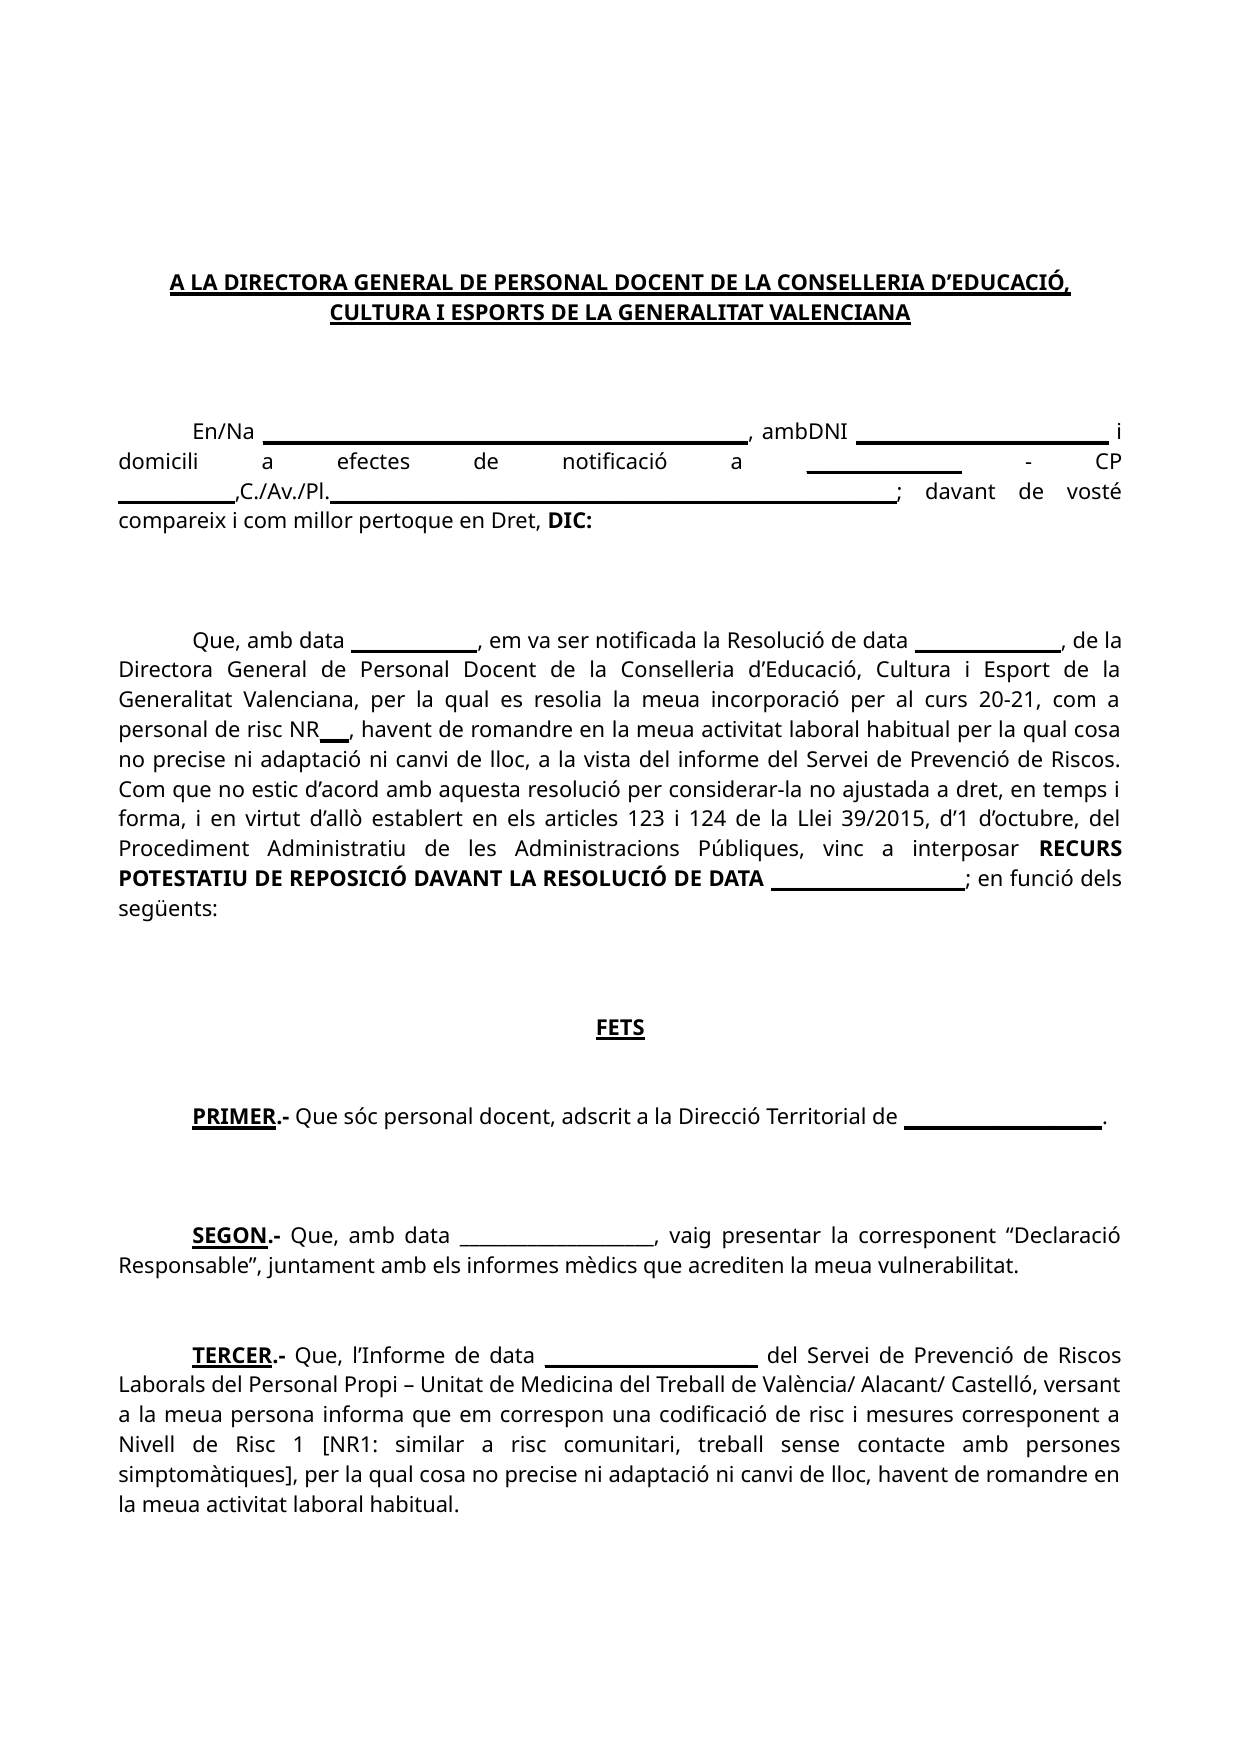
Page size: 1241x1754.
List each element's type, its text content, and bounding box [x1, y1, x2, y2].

text Que, amb data _____________, em va ser notificada la Resolució de data _______________, de la Directora General de Personal Docent de la Conselleria d’Educació, Cultura i Esport de la Generalitat Valenciana, per la qual es resolia la meua incorporació per al curs 20-21, com a personal de risc NR___, havent de romandre en la meua activitat laboral habitual per la qual cosa no precise ni adaptació ni canvi de lloc, a la vista del informe del Servei de Prevenció de Riscos. Com que no estic d’acord amb aquesta resolució per considerar-la no ajustada a dret, en temps i forma, i en virtut d’allò establert en els articles 123 i 124 de la Llei 39/2015, d’1 d’octubre, del Procediment Administratiu de les Administracions Públiques, vinc a interposar RECURS POTESTATIU DE REPOSICIÓ DAVANT LA RESOLUCIÓ DE DATA ____________________; en funció dels següents: [118, 624, 1122, 922]
text A LA DIRECTORA GENERAL DE PERSONAL DOCENT DE LA CONSELLERIA D’EDUCACIÓ, CULTURA I ESPORTS DE LA GENERALITAT VALENCIANA [118, 267, 1122, 327]
text TERCER.- Que, l’Informe de data _____________________ del Servei de Prevenció de Riscos Laborals del Personal Propi – Unitat de Medicina del Treball de València/ Alacant/ Castelló, versant a la meua persona informa que em correspon una codificació de risc i mesures corresponent a Nivell de Risc 1 [NR1: similar a risc comunitari, treball sense contacte amb persones simptomàtiques], per la qual cosa no precise ni adaptació ni canvi de lloc, havent de romandre en la meua activitat laboral habitual. [118, 1339, 1122, 1518]
text SEGON.- Que, amb data ____________________, vaig presentar la corresponent “Declaració Responsable”, juntament amb els informes mèdics que acrediten la meua vulnerabilitat. [118, 1220, 1122, 1280]
text En/Na __________________________________________________, ambDNI __________________________ i domicili a efectes de notificació a ________________ - CP ____________,C./Av./Pl.________________________________________________________ ; davant de vosté compareix i com millor pertoque en Dret, DIC: [118, 416, 1122, 535]
text PRIMER.- Que sóc personal docent, adscrit a la Direcció Territorial de ______________________. [118, 1101, 1122, 1131]
text FETS [118, 1012, 1122, 1042]
